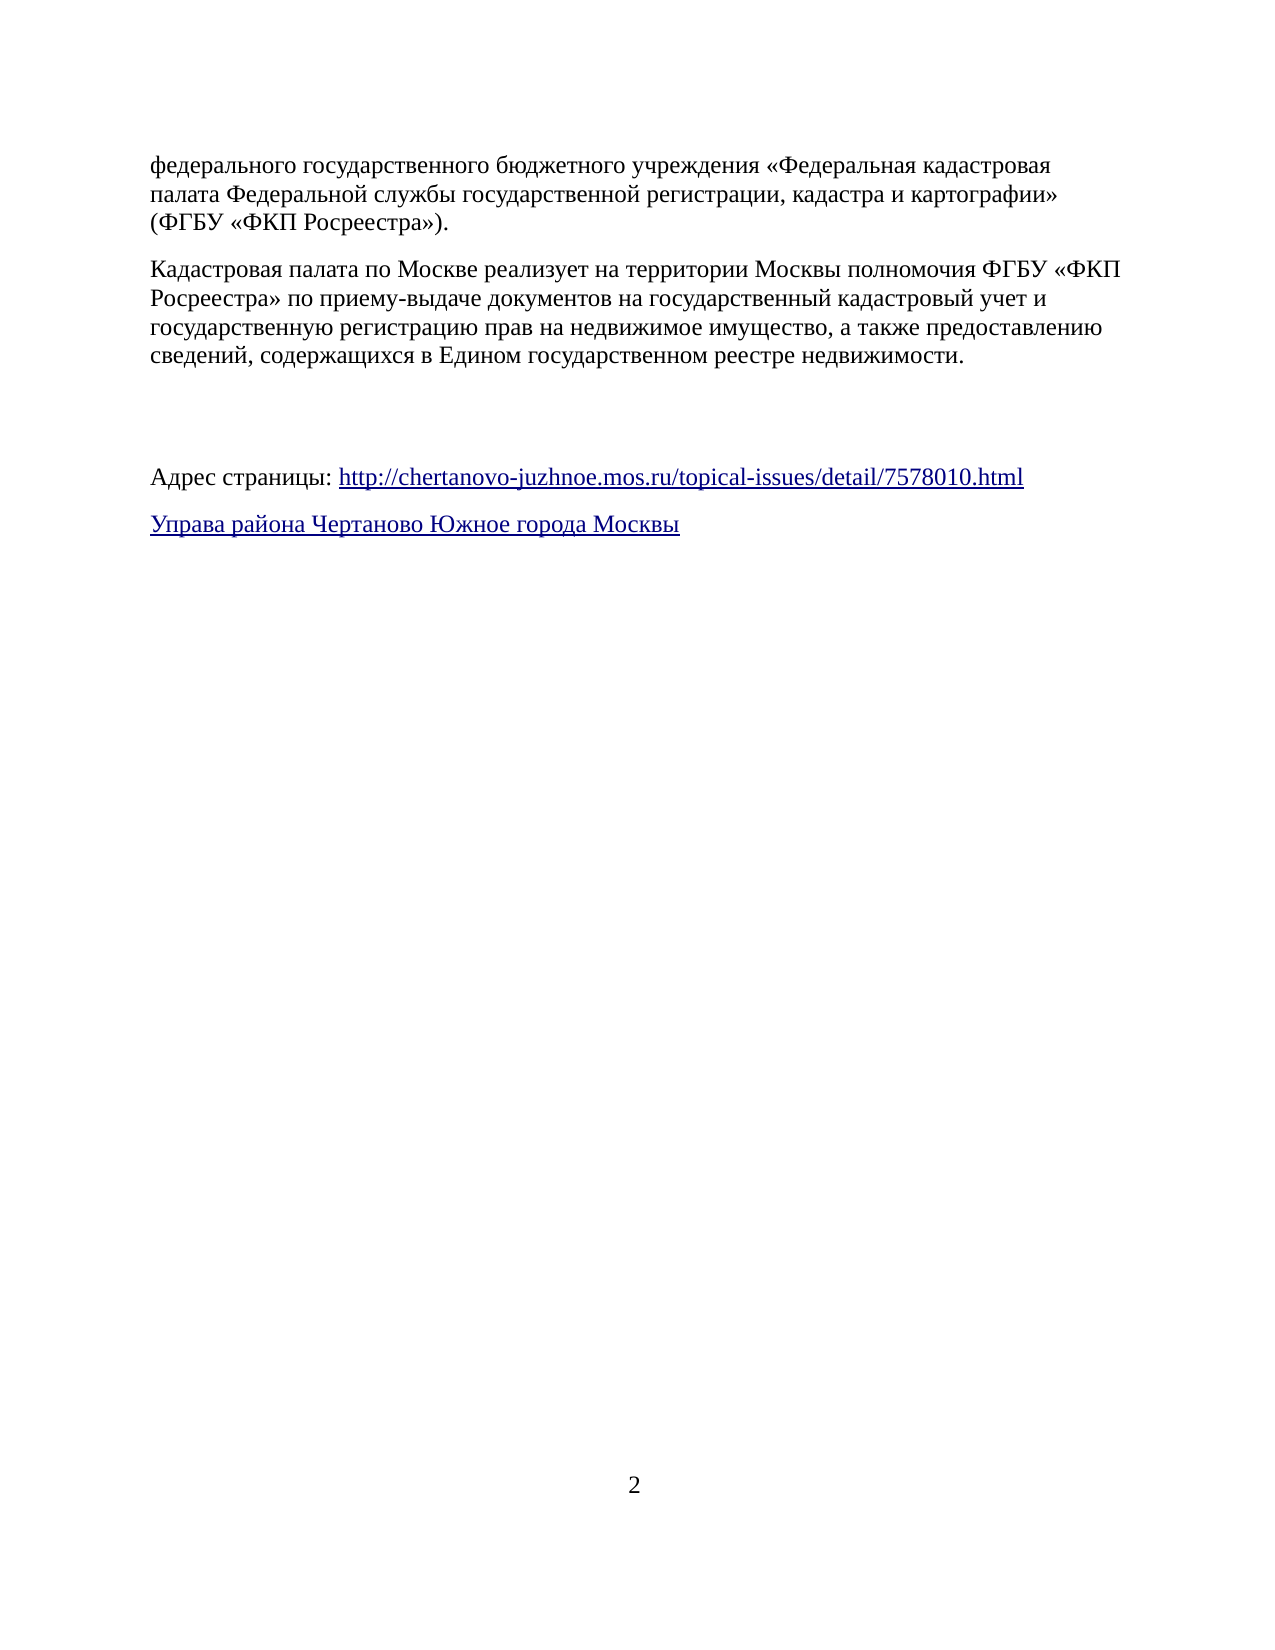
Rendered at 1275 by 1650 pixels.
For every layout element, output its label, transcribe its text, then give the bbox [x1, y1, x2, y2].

text федерального государственного бюджетного учреждения «Федеральная кадастровая палата Федеральной службы государственной регистрации, кадастра и картографии» (ФГБУ «ФКП Росреестра»). [150, 150, 1125, 236]
text Кадастровая палата по Москве реализует на территории Москвы полномочия ФГБУ «ФКП Росреестра» по приему-выдаче документов на государственный кадастровый учет и государственную регистрацию прав на недвижимое имущество, а также предоставлению сведений, содержащихся в Едином государственном реестре недвижимости. [150, 254, 1125, 369]
text Адрес страницы: http://chertanovo-juzhnoe.mos.ru/topical-issues/detail/7578010.html [150, 462, 1125, 491]
text Управа района Чертаново Южное города Москвы [150, 509, 1125, 538]
